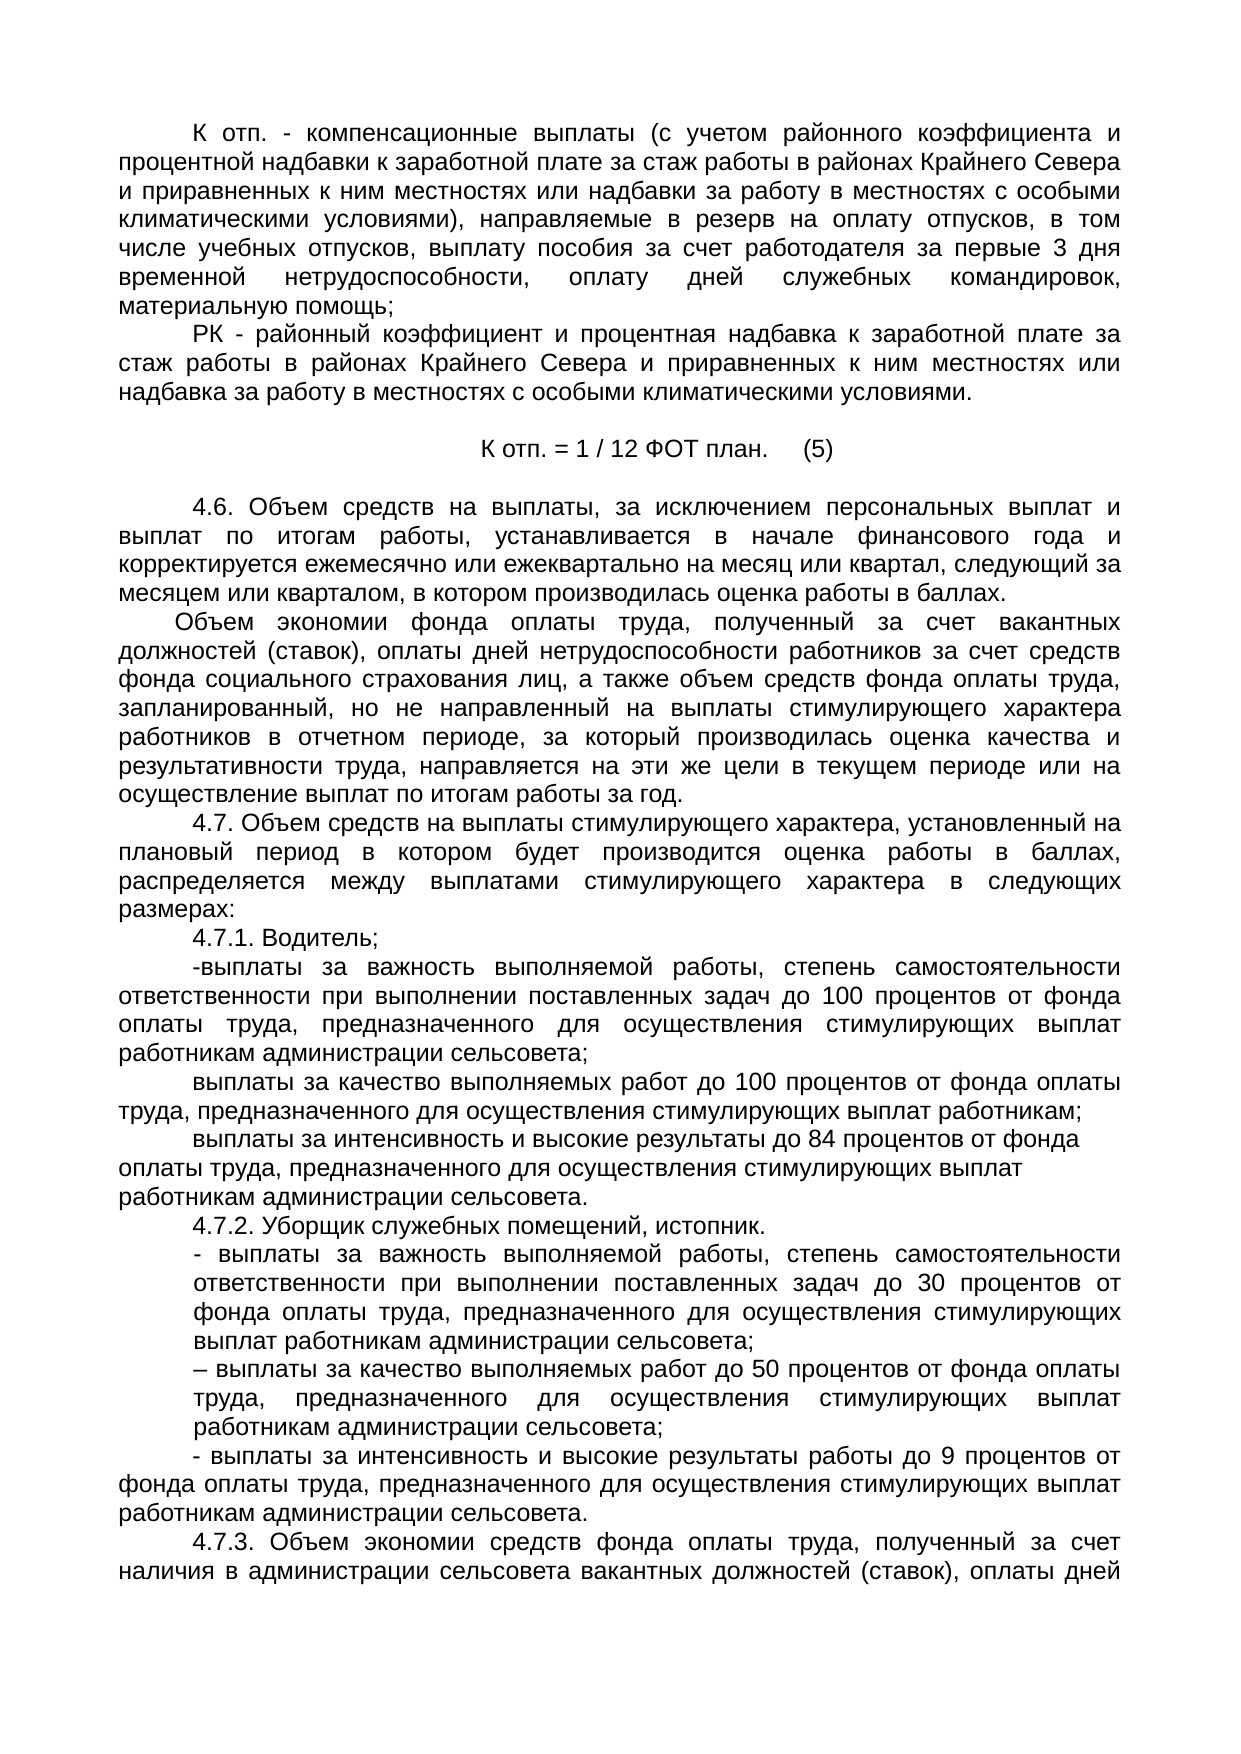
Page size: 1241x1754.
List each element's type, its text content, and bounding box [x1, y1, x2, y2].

text Объем экономии фонда оплаты труда, полученный за счет вакантных должностей (ставок), оплаты дней нетрудоспособности работников за счет средств фонда социального страхования лиц, а также объем средств фонда оплаты труда, запланированный, но не направленный на выплаты стимулирующего характера работников в отчетном периоде, за который производилась оценка качества и результативности труда, направляется на эти же цели в текущем периоде или на осуществление выплат по итогам работы за год. [118, 607, 1122, 808]
list выплаты за качество выполняемых работ до 100 процентов от фонда оплаты труда, предназначенного для осуществления стимулирующих выплат работникам; [118, 1067, 1122, 1124]
text 4.6. Объем средств на выплаты, за исключением персональных выплат и выплат по итогам работы, устанавливается в начале финансового года и корректируется ежемесячно или ежеквартально на месяц или квартал, следующий за месяцем или кварталом, в котором производилась оценка работы в баллах. [118, 492, 1122, 607]
text 4.7.3. Объем экономии средств фонда оплаты труда, полученный за счет наличия в администрации сельсовета вакантных должностей (ставок), оплаты дней [118, 1527, 1122, 1584]
text К отп. = 1 / 12 ФОТ план. (5) [118, 434, 1122, 463]
text РК - районный коэффициент и процентная надбавка к заработной плате за стаж работы в районах Крайнего Севера и приравненных к ним местностях или надбавка за работу в местностях с особыми климатическими условиями. [118, 319, 1122, 406]
text 4.7. Объем средств на выплаты стимулирующего характера, установленный на плановый период в котором будет производится оценка работы в баллах, распределяется между выплатами стимулирующего характера в следующих размерах: [118, 808, 1122, 923]
text - выплаты за интенсивность и высокие результаты работы до 9 процентов от фонда оплаты труда, предназначенного для осуществления стимулирующих выплат работникам администрации сельсовета. [118, 1441, 1122, 1527]
text 4.7.1. Водитель; [118, 923, 1122, 952]
text К отп. - компенсационные выплаты (с учетом районного коэффициента и процентной надбавки к заработной плате за стаж работы в районах Крайнего Севера и приравненных к ним местностях или надбавки за работу в местностях с особыми климатическими условиями), направляемые в резерв на оплату отпусков, в том числе учебных отпусков, выплату пособия за счет работодателя за первые 3 дня временной нетрудоспособности, оплату дней служебных командировок, материальную помощь; [118, 118, 1122, 319]
list выплаты за интенсивность и высокие результаты до 84 процентов от фонда оплаты труда, предназначенного для осуществления стимулирующих выплат работникам администрации сельсовета. [118, 1124, 1122, 1211]
text - выплаты за важность выполняемой работы, степень самостоятельности ответственности при выполнении поставленных задач до 30 процентов от фонда оплаты труда, предназначенного для осуществления стимулирующих выплат работникам администрации сельсовета; [193, 1239, 1122, 1354]
text 4.7.2. Уборщик служебных помещений, истопник. [118, 1211, 1122, 1239]
text – выплаты за качество выполняемых работ до 50 процентов от фонда оплаты труда, предназначенного для осуществления стимулирующих выплат работникам администрации сельсовета; [193, 1354, 1122, 1441]
text -выплаты за важность выполняемой работы, степень самостоятельности ответственности при выполнении поставленных задач до 100 процентов от фонда оплаты труда, предназначенного для осуществления стимулирующих выплат работникам администрации сельсовета; [118, 952, 1122, 1067]
